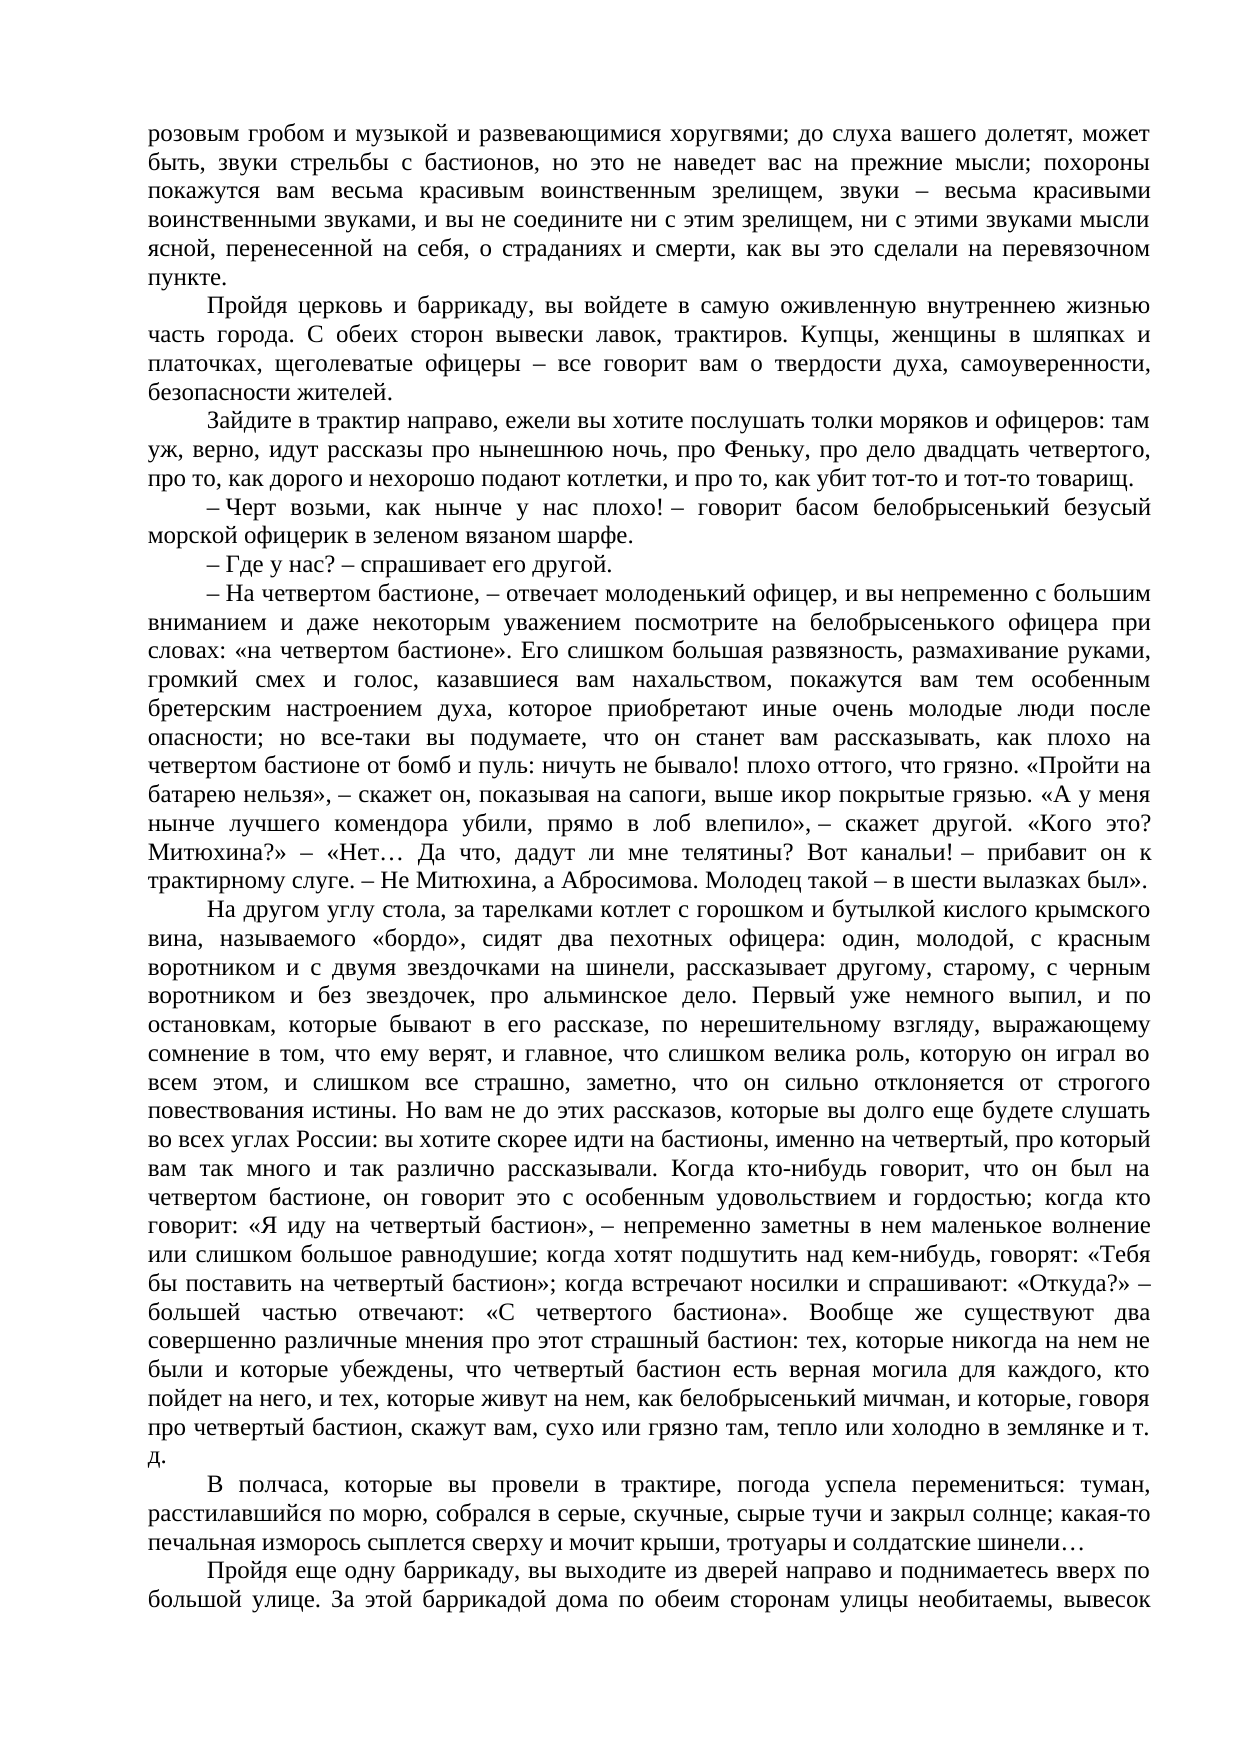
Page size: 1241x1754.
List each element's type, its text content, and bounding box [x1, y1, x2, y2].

text В полчаса, которые вы провели в трактире, погода успела перемениться: туман, расстилавшийся по морю, собрался в серые, скучные, сырые тучи и закрыл солнце; какая-то печальная изморось сыплется сверху и мочит крыши, тротуары и солдатские шинели… [148, 1469, 1152, 1556]
text – Где у нас? – спрашивает его другой. [148, 549, 1152, 578]
text розовым гробом и музыкой и развевающимися хоругвями; до слуха вашего долетят, может быть, звуки стрельбы с бастионов, но это не наведет вас на прежние мысли; похороны покажутся вам весьма красивым воинственным зрелищем, звуки – весьма красивыми воинственными звуками, и вы не соедините ни с этим зрелищем, ни с этими звуками мысли ясной, перенесенной на себя, о страданиях и смерти, как вы это сделали на перевязочном пункте. [148, 118, 1152, 291]
text – Черт возьми, как нынче у нас плохо! – говорит басом белобрысенький безусый морской офицерик в зеленом вязаном шарфе. [148, 492, 1152, 549]
text На другом углу стола, за тарелками котлет с горошком и бутылкой кислого крымского вина, называемого «бордо», сидят два пехотных офицера: один, молодой, с красным воротником и с двумя звездочками на шинели, рассказывает другому, старому, с черным воротником и без звездочек, про альминское дело. Первый уже немного выпил, и по остановкам, которые бывают в его рассказе, по нерешительному взгляду, выражающему сомнение в том, что ему верят, и главное, что слишком велика роль, которую он играл во всем этом, и слишком все страшно, заметно, что он сильно отклоняется от строгого повествования истины. Но вам не до этих рассказов, которые вы долго еще будете слушать во всех углах России: вы хотите скорее идти на бастионы, именно на четвертый, про который вам так много и так различно рассказывали. Когда кто-нибудь говорит, что он был на четвертом бастионе, он говорит это с особенным удовольствием и гордостью; когда кто говорит: «Я иду на четвертый бастион», – непременно заметны в нем маленькое волнение или слишком большое равнодушие; когда хотят подшутить над кем-нибудь, говорят: «Тебя бы поставить на четвертый бастион»; когда встречают носилки и спрашивают: «Откуда?» – большей частью отвечают: «С четвертого бастиона». Вообще же существуют два совершенно различные мнения про этот страшный бастион: тех, которые никогда на нем не были и которые убеждены, что четвертый бастион есть верная могила для каждого, кто пойдет на него, и тех, которые живут на нем, как белобрысенький мичман, и которые, говоря про четвертый бастион, скажут вам, сухо или грязно там, тепло или холодно в землянке и т. д. [148, 894, 1152, 1469]
text Пройдя еще одну баррикаду, вы выходите из дверей направо и поднимаетесь вверх по большой улице. За этой баррикадой дома по обеим сторонам улицы необитаемы, вывесок [148, 1556, 1152, 1613]
text Пройдя церковь и баррикаду, вы войдете в самую оживленную внутреннею жизнью часть города. С обеих сторон вывески лавок, трактиров. Купцы, женщины в шляпках и платочках, щеголеватые офицеры – все говорит вам о твердости духа, самоуверенности, безопасности жителей. [148, 291, 1152, 406]
text Зайдите в трактир направо, ежели вы хотите послушать толки моряков и офицеров: там уж, верно, идут рассказы про нынешнюю ночь, про Феньку, про дело двадцать четвертого, про то, как дорого и нехорошо подают котлетки, и про то, как убит тот-то и тот-то товарищ. [148, 406, 1152, 492]
text – На четвертом бастионе, – отвечает молоденький офицер, и вы непременно с большим вниманием и даже некоторым уважением посмотрите на белобрысенького офицера при словах: «на четвертом бастионе». Его слишком большая развязность, размахивание руками, громкий смех и голос, казавшиеся вам нахальством, покажутся вам тем особенным бретерским настроением духа, которое приобретают иные очень молодые люди после опасности; но все-таки вы подумаете, что он станет вам рассказывать, как плохо на четвертом бастионе от бомб и пуль: ничуть не бывало! плохо оттого, что грязно. «Пройти на батарею нельзя», – скажет он, показывая на сапоги, выше икор покрытые грязью. «А у меня нынче лучшего комендора убили, прямо в лоб влепило», – скажет другой. «Кого это? Митюхина?» – «Нет… Да что, дадут ли мне телятины? Вот канальи! – прибавит он к трактирному слуге. – Не Митюхина, а Абросимова. Молодец такой – в шести вылазках был». [148, 578, 1152, 894]
